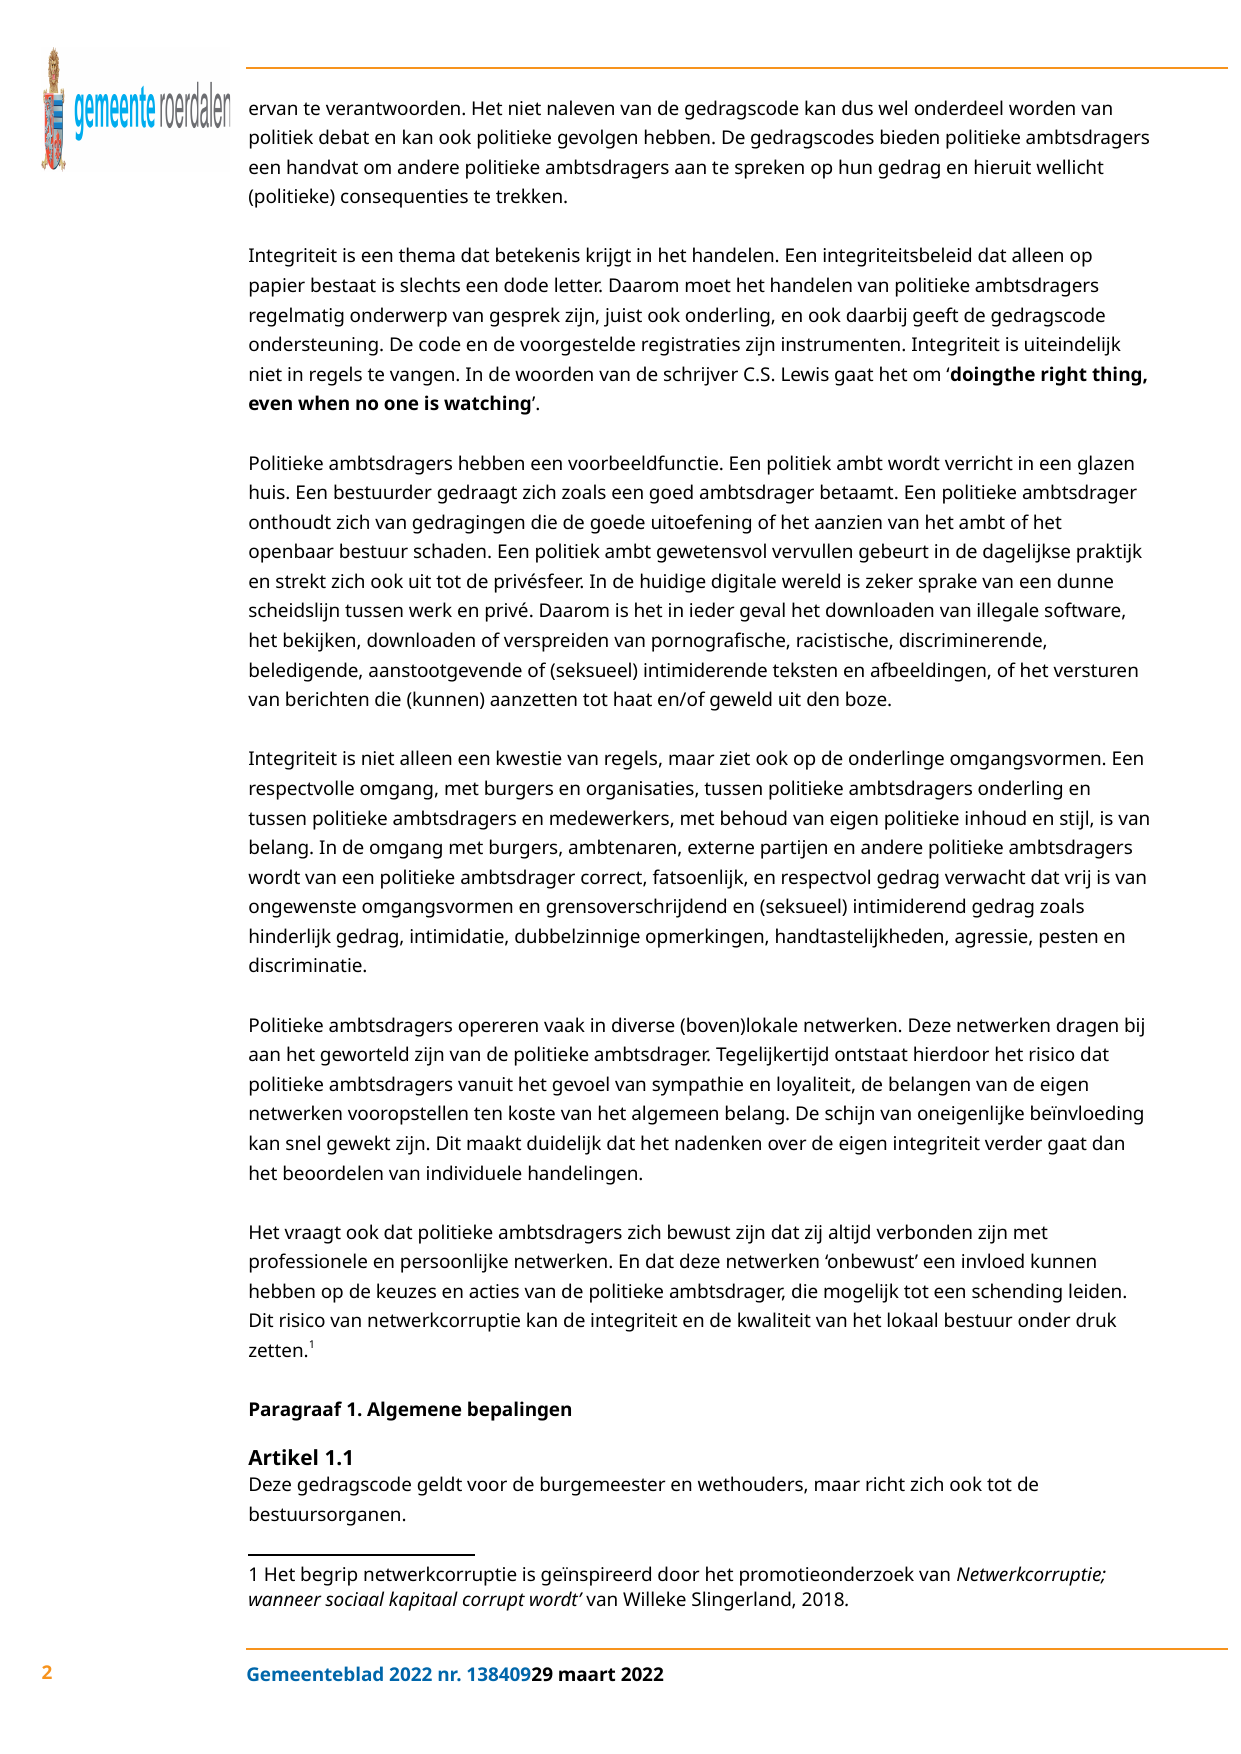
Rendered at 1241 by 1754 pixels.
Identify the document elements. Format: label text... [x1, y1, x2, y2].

text Politieke ambtsdragers hebben een voorbeeldfunctie. Een politiek ambt wordt verricht in een glazen huis. Een bestuurder gedraagt zich zoals een goed ambtsdrager betaamt. Een politieke ambtsdrager onthoudt zich van gedragingen die de goede uitoefening of het aanzien van het ambt of het openbaar bestuur schaden. Een politiek ambt gewetensvol vervullen gebeurt in de dagelijkse praktijk en strekt zich ook uit tot de privésfeer. In de huidige digitale wereld is zeker sprake van een dunne scheidslijn tussen werk en privé. Daarom is het in ieder geval het downloaden van illegale software, het bekijken, downloaden of verspreiden van pornografische, racistische, discriminerende, beledigende, aanstootgevende of (seksueel) intimiderende teksten en afbeeldingen, of het versturen van berichten die (kunnen) aanzetten tot haat en/of geweld uit den boze. [248, 450, 1152, 712]
text Deze gedragscode geldt voor de burgemeester en wethouders, maar richt zich ook tot de bestuursorganen. [248, 1471, 1152, 1527]
picture [41, 47, 231, 172]
text Paragraaf 1. Algemene bepalingen [248, 1396, 1152, 1422]
text Politieke ambtsdragers opereren vaak in diverse (boven)lokale netwerken. Deze netwerken dragen bij aan het geworteld zijn van de politieke ambtsdrager. Tegelijkertijd ontstaat hierdoor het risico dat politieke ambtsdragers vanuit het gevoel van sympathie en loyaliteit, de belangen van de eigen netwerken vooropstellen ten koste van het algemeen belang. De schijn van oneigenlijke beïnvloeding kan snel gewekt zijn. Dit maakt duidelijk dat het nadenken over de eigen integriteit verder gaat dan het beoordelen van individuele handelingen. [248, 1012, 1152, 1186]
text Het vraagt ook dat politieke ambtsdragers zich bewust zijn dat zij altijd verbonden zijn met professionele en persoonlijke netwerken. En dat deze netwerken ‘onbewust’ een invloed kunnen hebben op de keuzes en acties van de politieke ambtsdrager, die mogelijk tot een schending leiden. Dit risico van netwerkcorruptie kan de integriteit en de kwaliteit van het lokaal bestuur onder druk zetten. [248, 1219, 1152, 1363]
text Artikel 1.1 [248, 1443, 1152, 1471]
text Integriteit is niet alleen een kwestie van regels, maar ziet ook op de onderlinge omgangsvormen. Een respectvolle omgang, met burgers en organisaties, tussen politieke ambtsdragers onderling en tussen politieke ambtsdragers en medewerkers, met behoud van eigen politieke inhoud en stijl, is van belang. In de omgang met burgers, ambtenaren, externe partijen en andere politieke ambtsdragers wordt van een politieke ambtsdrager correct, fatsoenlijk, en respectvol gedrag verwacht dat vrij is van ongewenste omgangsvormen en grensoverschrijdend en (seksueel) intimiderend gedrag zoals hinderlijk gedrag, intimidatie, dubbelzinnige opmerkingen, handtastelijkheden, agressie, pesten en discriminatie. [248, 746, 1152, 978]
text Integriteit is een thema dat betekenis krijgt in het handelen. Een integriteitsbeleid dat alleen op papier bestaat is slechts een dode letter. Daarom moet het handelen van politieke ambtsdragers regelmatig onderwerp van gesprek zijn, juist ook onderling, en ook daarbij geeft de gedragscode ondersteuning. De code en de voorgestelde registraties zijn instrumenten. Integriteit is uiteindelijk niet in regels te vangen. In de woorden van de schrijver C.S. Lewis gaat het om ‘doingthe right thing, even when no one is watching’. [248, 243, 1152, 416]
text Het begrip netwerkcorruptie is geïnspireerd door het promotieonderzoek van Netwerkcorruptie; wanneer sociaal kapitaal corrupt wordt’ van Willeke Slingerland, 2018. [248, 1561, 1152, 1612]
text ervan te verantwoorden. Het niet naleven van de gedragscode kan dus wel onderdeel worden van politiek debat en kan ook politieke gevolgen hebben. De gedragscodes bieden politieke ambtsdragers een handvat om andere politieke ambtsdragers aan te spreken op hun gedrag en hieruit wellicht (politieke) consequenties te trekken. [248, 95, 1152, 209]
